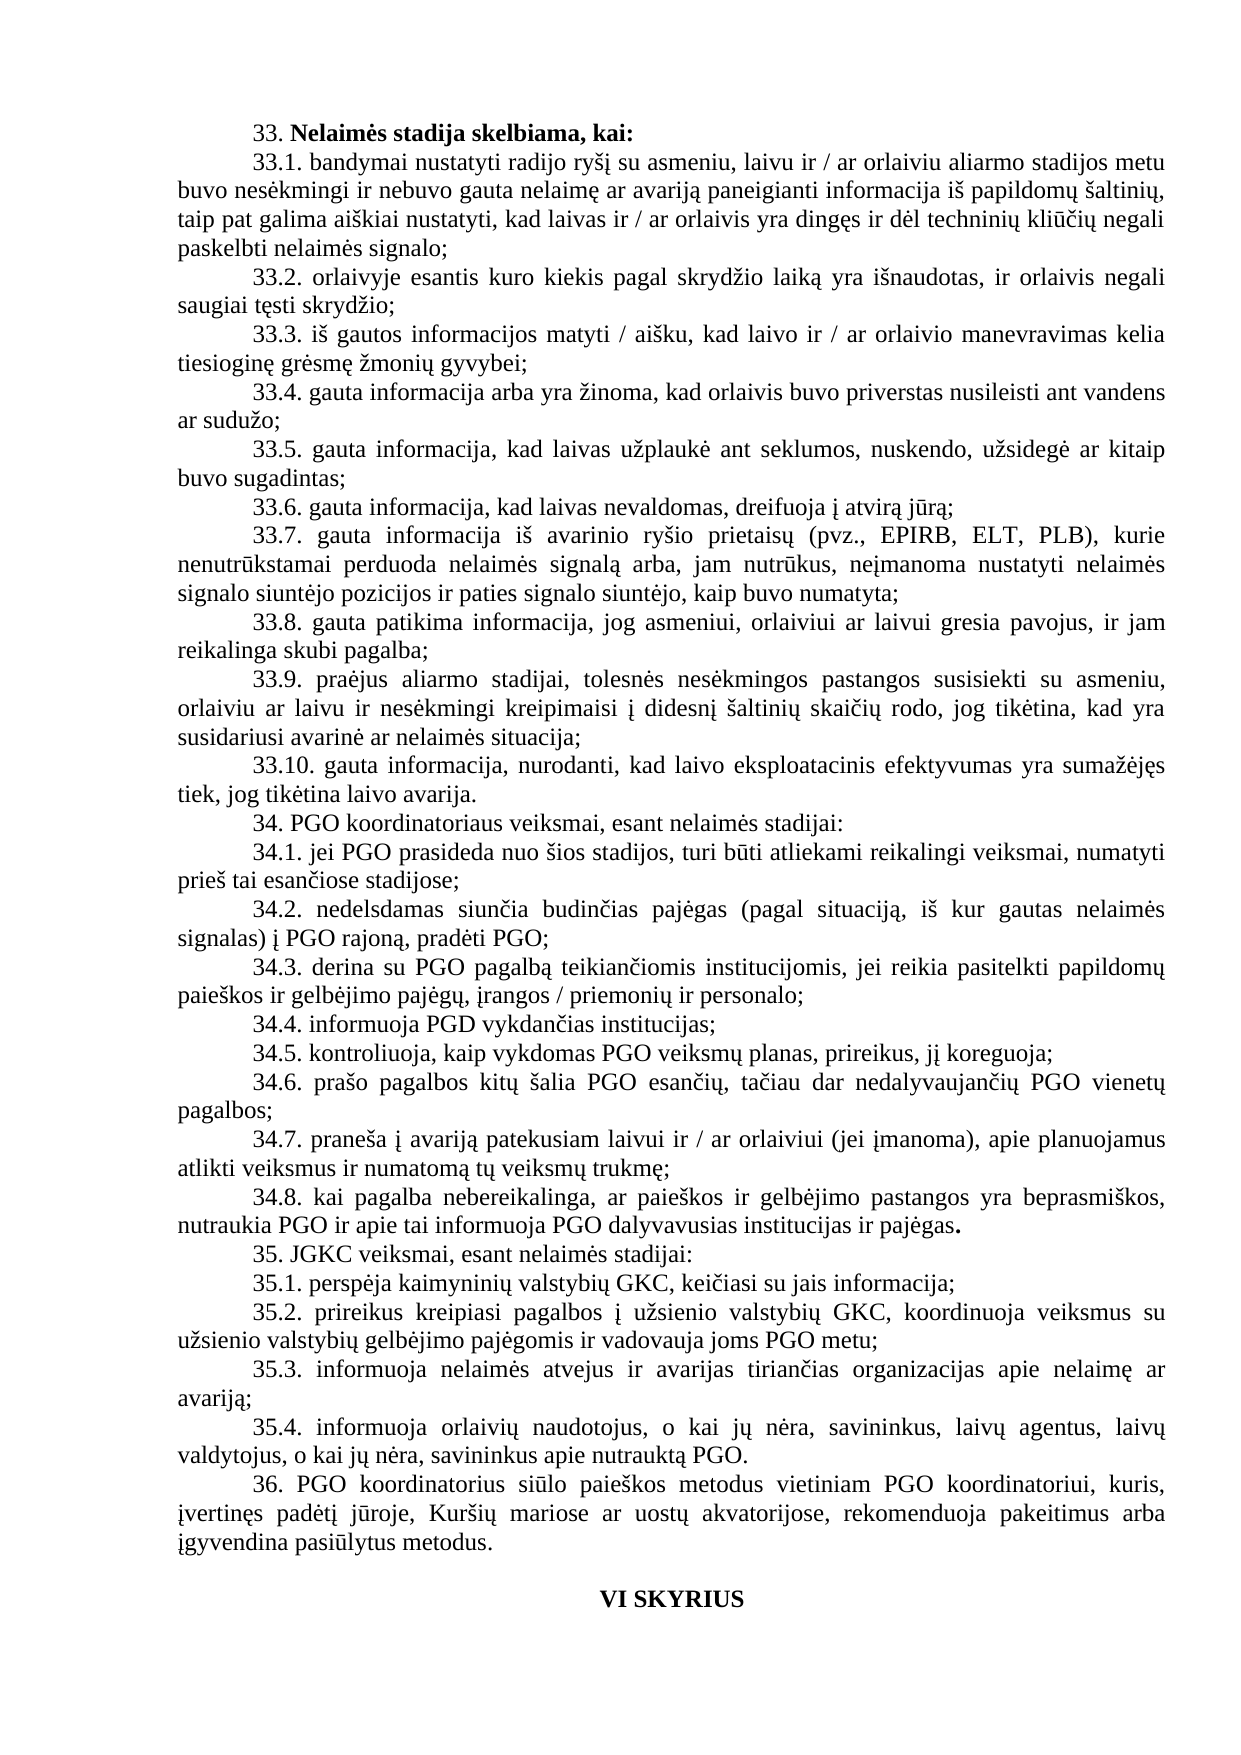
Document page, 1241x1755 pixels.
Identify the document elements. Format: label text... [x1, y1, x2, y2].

text 33.10. gauta informacija, nurodanti, kad laivo eksploatacinis efektyvumas yra sumažėjęs tiek, jog tikėtina laivo avarija. [177, 751, 1166, 808]
text 34.1. jei PGO prasideda nuo šios stadijos, turi būti atliekami reikalingi veiksmai, numatyti prieš tai esančiose stadijose; [177, 837, 1166, 894]
text 35.4. informuoja orlaivių naudotojus, o kai jų nėra, savininkus, laivų agentus, laivų valdytojus, o kai jų nėra, savininkus apie nutrauktą PGO. [177, 1412, 1166, 1469]
text 35.3. informuoja nelaimės atvejus ir avarijas tiriančias organizacijas apie nelaimę ar avariją; [177, 1354, 1166, 1412]
text 35.1. perspėja kaimyninių valstybių GKC, keičiasi su jais informacija; [177, 1268, 1166, 1297]
text 35. JGKC veiksmai, esant nelaimės stadijai: [177, 1239, 1166, 1268]
text 34.6. prašo pagalbos kitų šalia PGO esančių, tačiau dar nedalyvaujančių PGO vienetų pagalbos; [177, 1067, 1166, 1124]
text VI SKYRIUS [177, 1584, 1166, 1613]
text 34.5. kontroliuoja, kaip vykdomas PGO veiksmų planas, prireikus, jį koreguoja; [177, 1038, 1166, 1067]
text 36. PGO koordinatorius siūlo paieškos metodus vietiniam PGO koordinatoriui, kuris, įvertinęs padėtį jūroje, Kuršių mariose ar uostų akvatorijose, rekomenduoja pakeitimus arba įgyvendina pasiūlytus metodus. [177, 1469, 1166, 1556]
text 33.7. gauta informacija iš avarinio ryšio prietaisų (pvz., EPIRB, ELT, PLB), kurie nenutrūkstamai perduoda nelaimės signalą arba, jam nutrūkus, neįmanoma nustatyti nelaimės signalo siuntėjo pozicijos ir paties signalo siuntėjo, kaip buvo numatyta; [177, 521, 1166, 607]
text 34. PGO koordinatoriaus veiksmai, esant nelaimės stadijai: [177, 808, 1166, 837]
text 33.3. iš gautos informacijos matyti / aišku, kad laivo ir / ar orlaivio manevravimas kelia tiesioginę grėsmę žmonių gyvybei; [177, 319, 1166, 377]
text 33.9. praėjus aliarmo stadijai, tolesnės nesėkmingos pastangos susisiekti su asmeniu, orlaiviu ar laivu ir nesėkmingi kreipimaisi į didesnį šaltinių skaičių rodo, jog tikėtina, kad yra susidariusi avarinė ar nelaimės situacija; [177, 664, 1166, 751]
text 34.2. nedelsdamas siunčia budinčias pajėgas (pagal situaciją, iš kur gautas nelaimės signalas) į PGO rajoną, pradėti PGO; [177, 894, 1166, 952]
text 33.5. gauta informacija, kad laivas užplaukė ant seklumos, nuskendo, užsidegė ar kitaip buvo sugadintas; [177, 434, 1166, 492]
text 33.6. gauta informacija, kad laivas nevaldomas, dreifuoja į atvirą jūrą; [177, 492, 1166, 521]
text 33.8. gauta patikima informacija, jog asmeniui, orlaiviui ar laivui gresia pavojus, ir jam reikalinga skubi pagalba; [177, 607, 1166, 664]
text 33. Nelaimės stadija skelbiama, kai: [177, 118, 1166, 147]
text 34.8. kai pagalba nebereikalinga, ar paieškos ir gelbėjimo pastangos yra beprasmiškos, nutraukia PGO ir apie tai informuoja PGO dalyvavusias institucijas ir pajėgas. [177, 1182, 1166, 1239]
text 34.4. informuoja PGD vykdančias institucijas; [177, 1009, 1166, 1038]
text 35.2. prireikus kreipiasi pagalbos į užsienio valstybių GKC, koordinuoja veiksmus su užsienio valstybių gelbėjimo pajėgomis ir vadovauja joms PGO metu; [177, 1297, 1166, 1354]
text 33.4. gauta informacija arba yra žinoma, kad orlaivis buvo priverstas nusileisti ant vandens ar sudužo; [177, 377, 1166, 434]
text 33.1. bandymai nustatyti radijo ryšį su asmeniu, laivu ir / ar orlaiviu aliarmo stadijos metu buvo nesėkmingi ir nebuvo gauta nelaimę ar avariją paneigianti informacija iš papildomų šaltinių, taip pat galima aiškiai nustatyti, kad laivas ir / ar orlaivis yra dingęs ir dėl techninių kliūčių negali paskelbti nelaimės signalo; [177, 147, 1166, 262]
text 34.3. derina su PGO pagalbą teikiančiomis institucijomis, jei reikia pasitelkti papildomų paieškos ir gelbėjimo pajėgų, įrangos / priemonių ir personalo; [177, 952, 1166, 1009]
text 33.2. orlaivyje esantis kuro kiekis pagal skrydžio laiką yra išnaudotas, ir orlaivis negali saugiai tęsti skrydžio; [177, 262, 1166, 319]
text 34.7. praneša į avariją patekusiam laivui ir / ar orlaiviui (jei įmanoma), apie planuojamus atlikti veiksmus ir numatomą tų veiksmų trukmę; [177, 1124, 1166, 1182]
